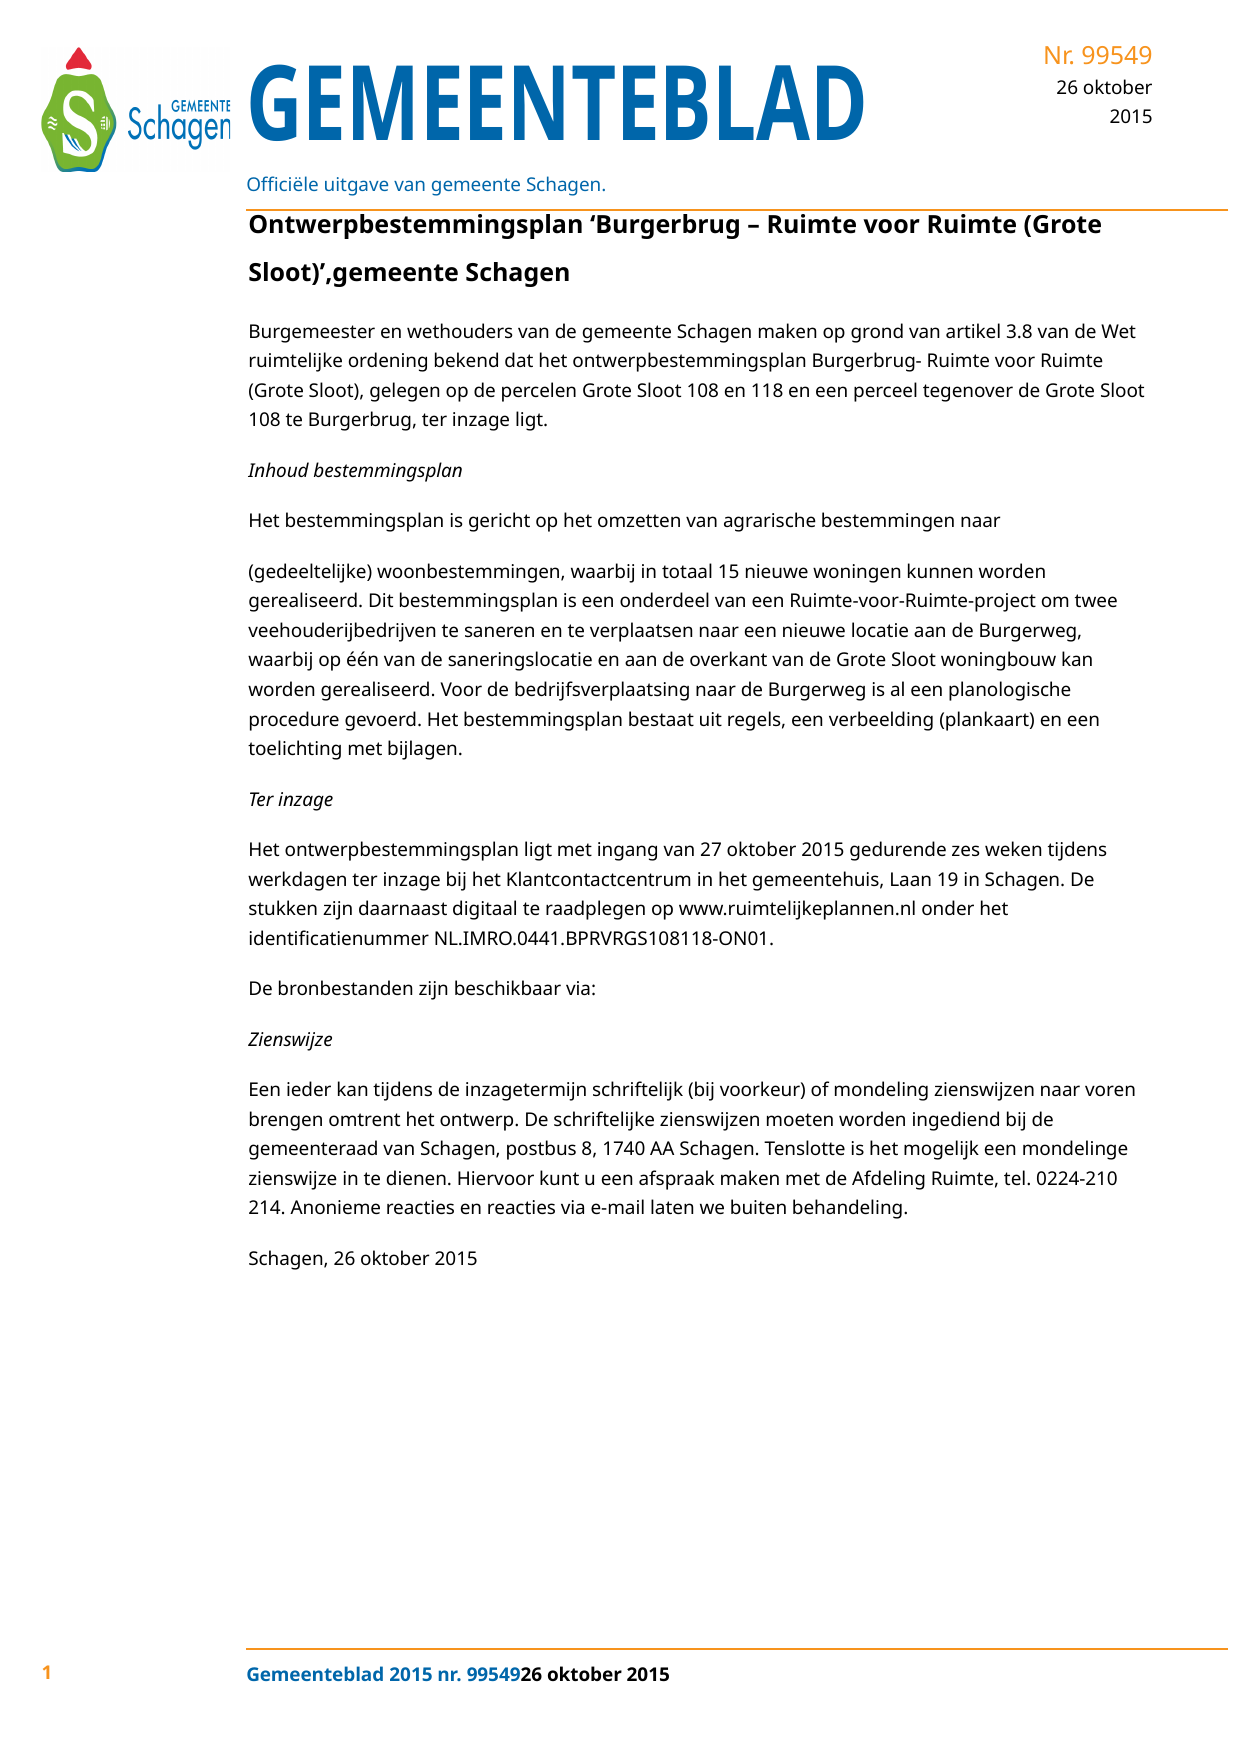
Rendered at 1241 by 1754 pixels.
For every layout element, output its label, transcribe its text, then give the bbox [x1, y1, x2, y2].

text De bronbestanden zijn beschikbaar via: [248, 975, 1152, 1001]
text Burgemeester en wethouders van de gemeente Schagen maken op grond van artikel 3.8 van de Wet ruimtelijke ordening bekend dat het ontwerpbestemmingsplan Burgerbrug- Ruimte voor Ruimte (Grote Sloot), gelegen op de percelen Grote Sloot 108 en 118 en een perceel tegenover de Grote Sloot 108 te Burgerbrug, ter inzage ligt. [248, 318, 1152, 432]
text Ter inzage [248, 786, 1152, 812]
text Inhoud bestemmingsplan [248, 457, 1152, 483]
text Zienswijze [248, 1026, 1152, 1052]
text Het bestemmingsplan is gericht op het omzetten van agrarische bestemmingen naar [248, 507, 1152, 533]
text Een ieder kan tijdens de inzagetermijn schriftelijk (bij voorkeur) of mondeling zienswijzen naar voren brengen omtrent het ontwerp. De schriftelijke zienswijzen moeten worden ingediend bij de gemeenteraad van Schagen, postbus 8, 1740 AA Schagen. Tenslotte is het mogelijk een mondelinge zienswijze in te dienen. Hiervoor kunt u een afspraak maken met de Afdeling Ruimte, tel. 0224-210 214. Anonieme reacties en reacties via e-mail laten we buiten behandeling. [248, 1076, 1152, 1220]
picture [41, 47, 231, 172]
text Schagen, 26 oktober 2015 [248, 1245, 1152, 1271]
text Ontwerpbestemmingsplan ‘Burgerbrug – Ruimte voor Ruimte (Grote Sloot)’,gemeente Schagen [248, 211, 1152, 288]
text Het ontwerpbestemmingsplan ligt met ingang van 27 oktober 2015 gedurende zes weken tijdens werkdagen ter inzage bij het Klantcontactcentrum in het gemeentehuis, Laan 19 in Schagen. De stukken zijn daarnaast digitaal te raadplegen op www.ruimtelijkeplannen.nl onder het identificatienummer NL.IMRO.0441.BPRVRGS108118-ON01. [248, 836, 1152, 951]
text (gedeeltelijke) woonbestemmingen, waarbij in totaal 15 nieuwe woningen kunnen worden gerealiseerd. Dit bestemmingsplan is een onderdeel van een Ruimte-voor-Ruimte-project om twee veehouderijbedrijven te saneren en te verplaatsen naar een nieuwe locatie aan de Burgerweg, waarbij op één van de saneringslocatie en aan de overkant van de Grote Sloot woningbouw kan worden gerealiseerd. Voor de bedrijfsverplaatsing naar de Burgerweg is al een planologische procedure gevoerd. Het bestemmingsplan bestaat uit regels, een verbeelding (plankaart) en een toelichting met bijlagen. [248, 558, 1152, 761]
